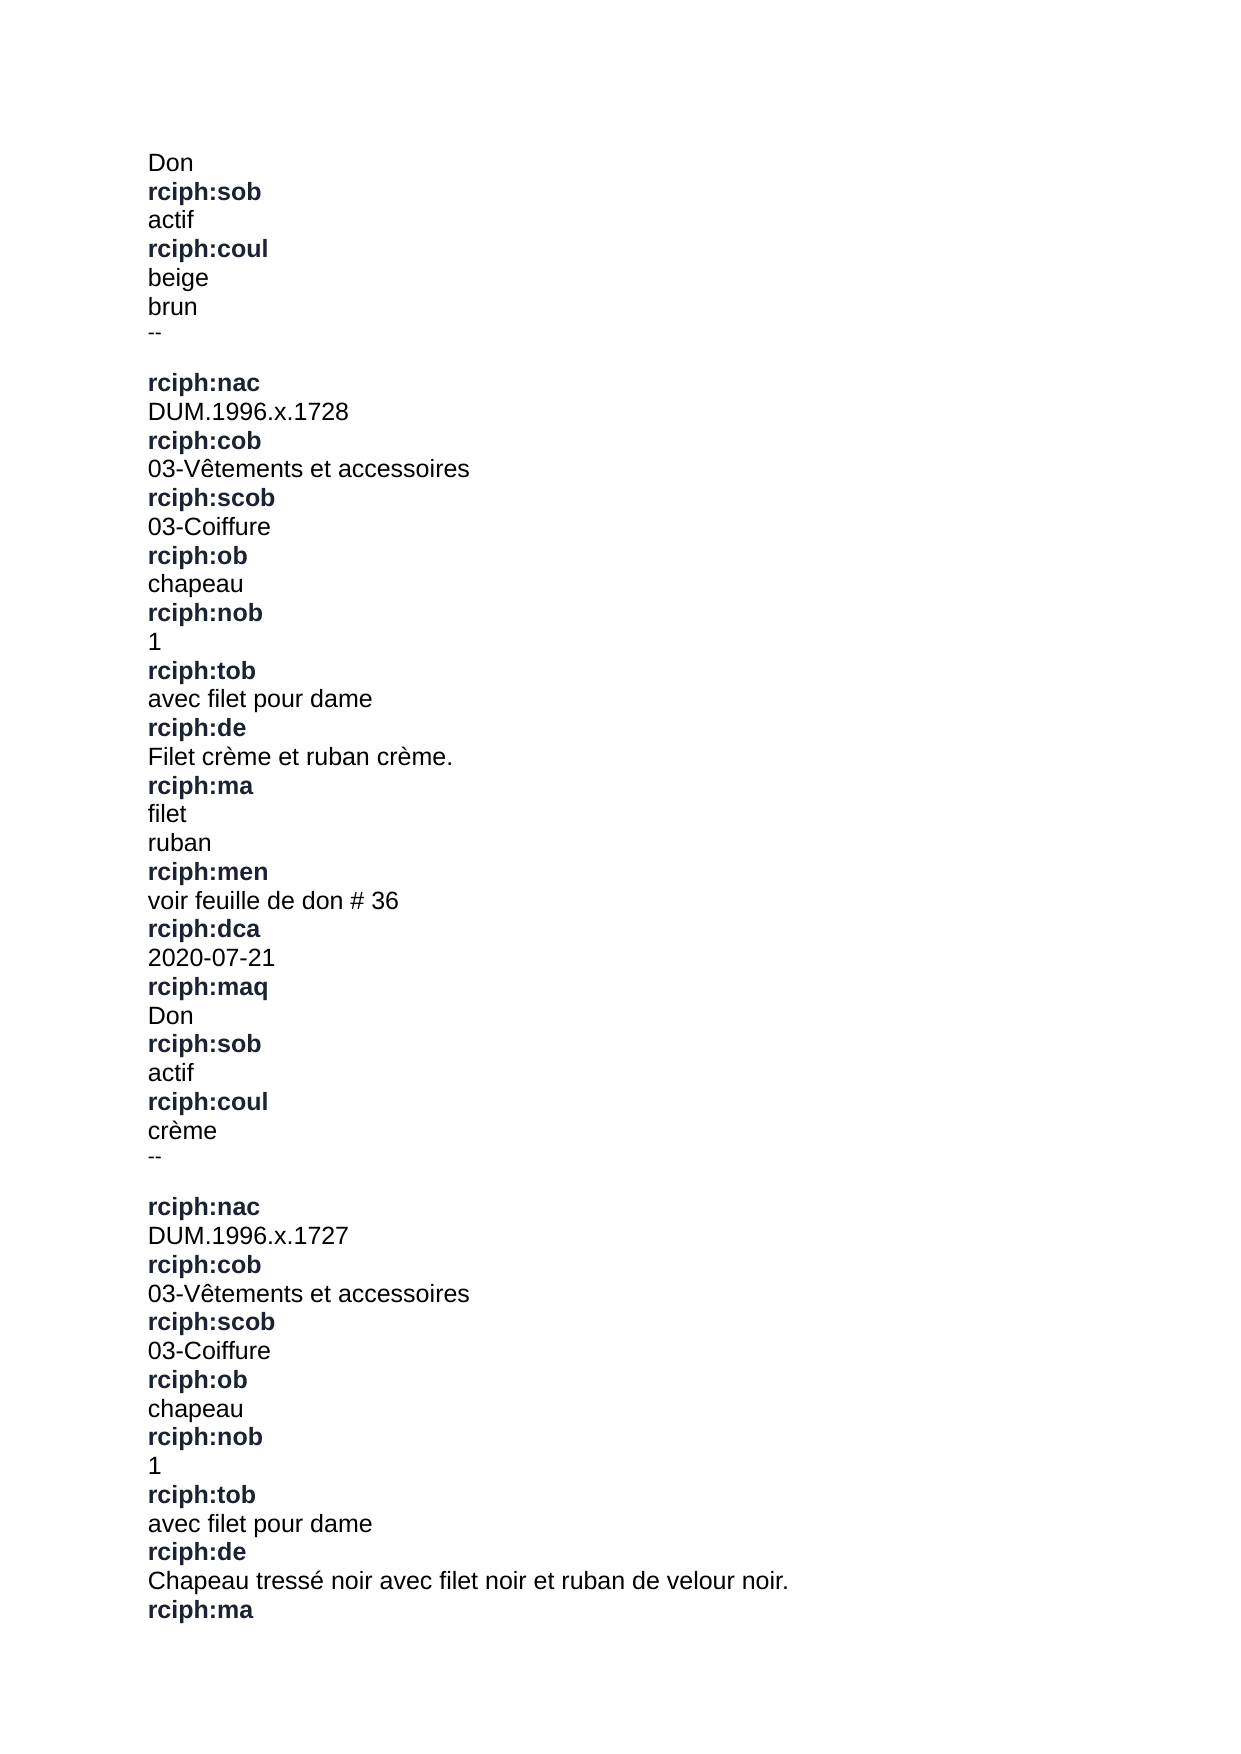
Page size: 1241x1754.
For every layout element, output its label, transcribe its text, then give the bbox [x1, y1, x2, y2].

text rciph:de [148, 1537, 1092, 1566]
text ruban [148, 828, 1092, 857]
text actif [148, 1058, 1092, 1087]
text DUM.1996.x.1728 [148, 397, 1092, 426]
text chapeau [148, 569, 1092, 598]
text rciph:cob [148, 1250, 1092, 1278]
text Filet crème et ruban crème. [148, 742, 1092, 771]
text rciph:ob [148, 541, 1092, 569]
text 1 [148, 627, 1092, 656]
text actif [148, 205, 1092, 234]
text Chapeau tressé noir avec filet noir et ruban de velour noir. [148, 1566, 1092, 1595]
text brun [148, 291, 1092, 320]
text rciph:tob [148, 1480, 1092, 1508]
text DUM.1996.x.1727 [148, 1221, 1092, 1250]
text Don [148, 1001, 1092, 1029]
text rciph:dca [148, 914, 1092, 943]
text 1 [148, 1451, 1092, 1480]
text rciph:tob [148, 656, 1092, 684]
text rciph:maq [148, 972, 1092, 1001]
text rciph:scob [148, 483, 1092, 512]
text rciph:nac [148, 1192, 1092, 1221]
text rciph:nac [148, 368, 1092, 397]
text 03-Coiffure [148, 1336, 1092, 1365]
text 2020-07-21 [148, 943, 1092, 972]
text rciph:coul [148, 1087, 1092, 1116]
text 03-Vêtements et accessoires [148, 1278, 1092, 1307]
text rciph:men [148, 857, 1092, 886]
text rciph:ma [148, 1595, 1092, 1623]
text avec filet pour dame [148, 1508, 1092, 1537]
text rciph:ob [148, 1365, 1092, 1393]
text rciph:coul [148, 234, 1092, 263]
text rciph:nob [148, 1422, 1092, 1451]
text rciph:scob [148, 1307, 1092, 1336]
text -- [148, 320, 1092, 344]
text beige [148, 263, 1092, 291]
text rciph:sob [148, 176, 1092, 205]
text crème [148, 1116, 1092, 1144]
text Don [148, 148, 1092, 176]
text 03-Coiffure [148, 512, 1092, 541]
text 03-Vêtements et accessoires [148, 454, 1092, 483]
text rciph:de [148, 713, 1092, 742]
text rciph:cob [148, 426, 1092, 454]
text avec filet pour dame [148, 684, 1092, 713]
text filet [148, 799, 1092, 828]
text rciph:ma [148, 771, 1092, 799]
text voir feuille de don # 36 [148, 886, 1092, 914]
text -- [148, 1144, 1092, 1168]
text rciph:nob [148, 598, 1092, 627]
text chapeau [148, 1393, 1092, 1422]
text rciph:sob [148, 1029, 1092, 1058]
